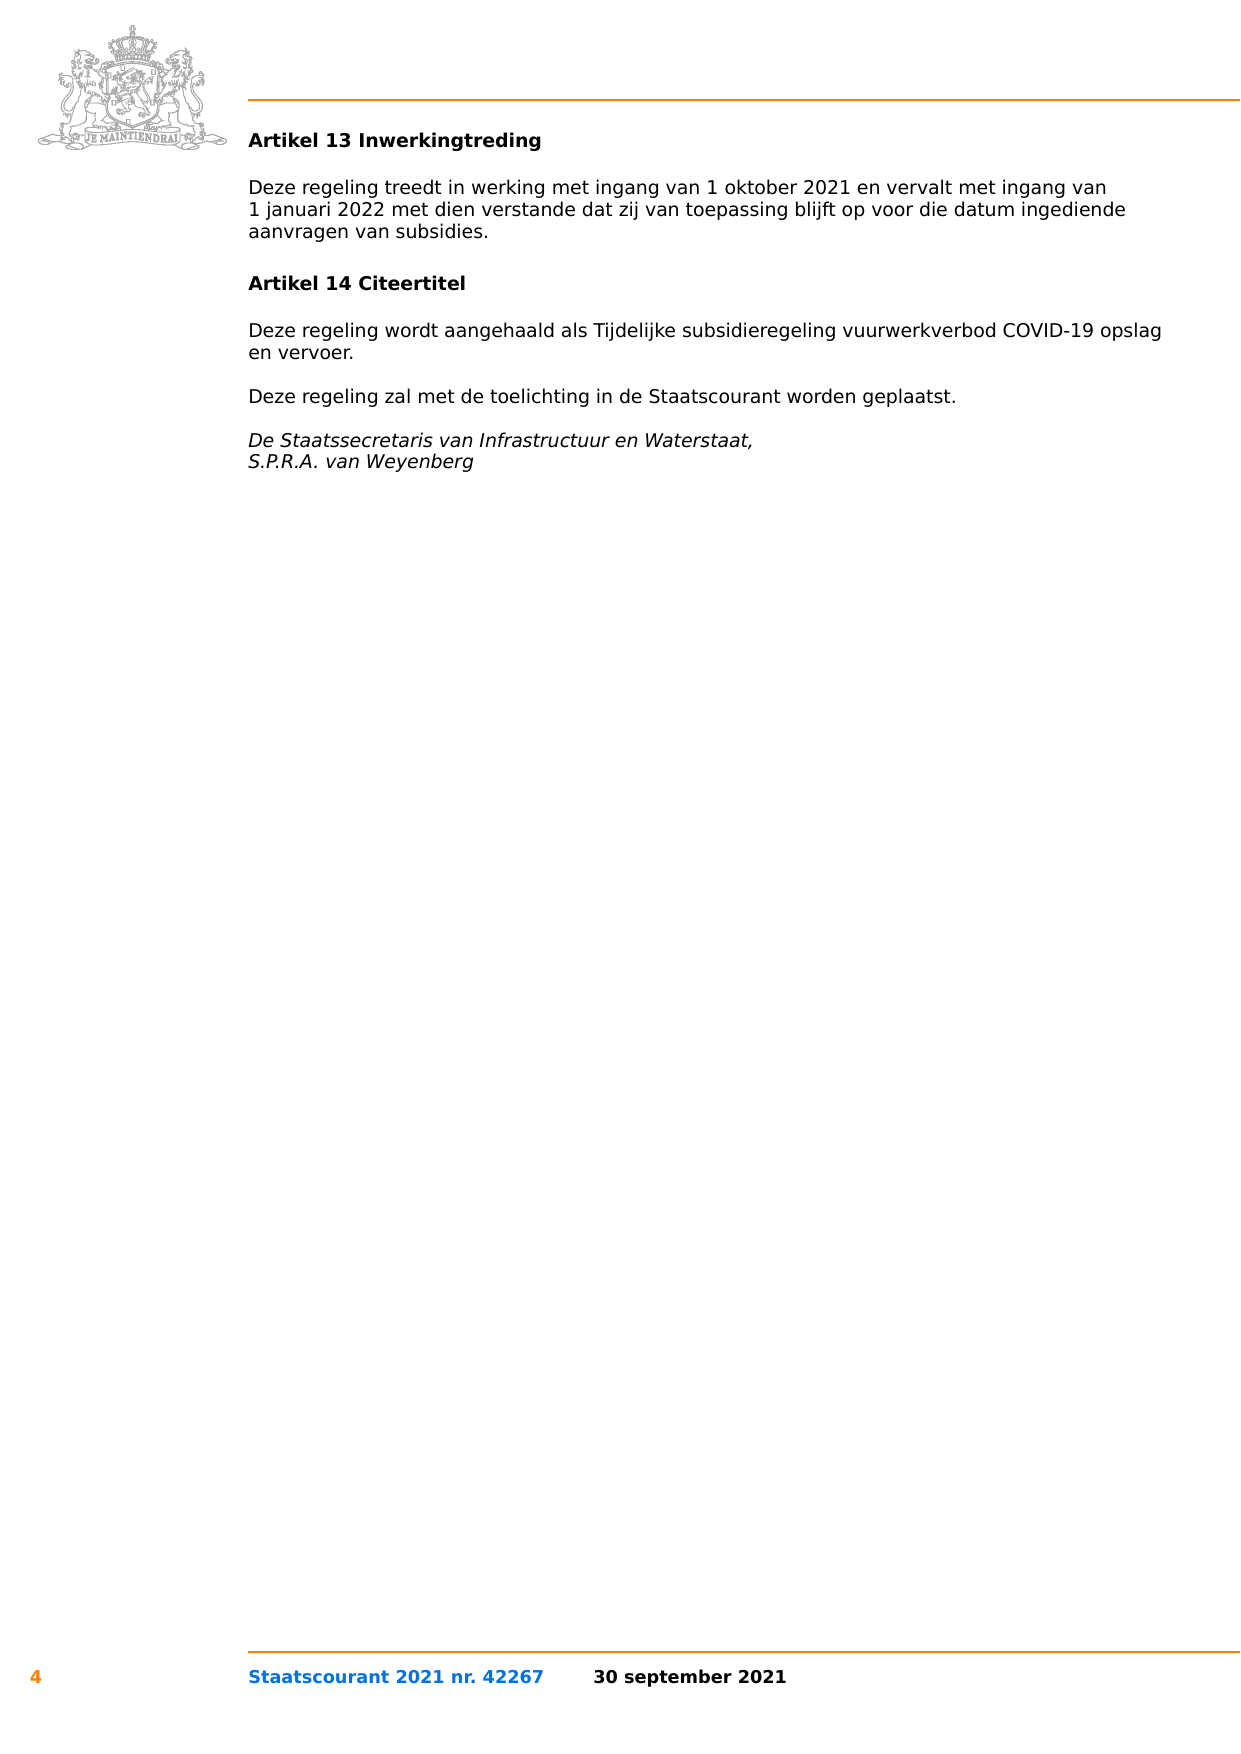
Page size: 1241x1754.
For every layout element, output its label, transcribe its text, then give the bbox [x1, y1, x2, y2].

subtitle Artikel 14 Citeertitel [248, 273, 1163, 295]
text Deze regeling zal met de toelichting in de Staatscourant worden geplaatst. [248, 386, 1163, 408]
picture [38, 25, 227, 150]
text Deze regeling wordt aangehaald als Tijdelijke subsidieregeling vuurwerkverbod COVID-19 opslag en vervoer. [248, 320, 1163, 364]
text Deze regeling treedt in werking met ingang van 1 oktober 2021 en vervalt met ingang van 1 januari 2022 met dien verstande dat zij van toepassing blijft op voor die datum ingediende aanvragen van subsidies. [248, 177, 1163, 243]
subtitle Artikel 13 Inwerkingtreding [248, 130, 1163, 152]
text De Staatssecretaris van Infrastructuur en Waterstaat, S.P.R.A. van Weyenberg [248, 429, 1163, 473]
